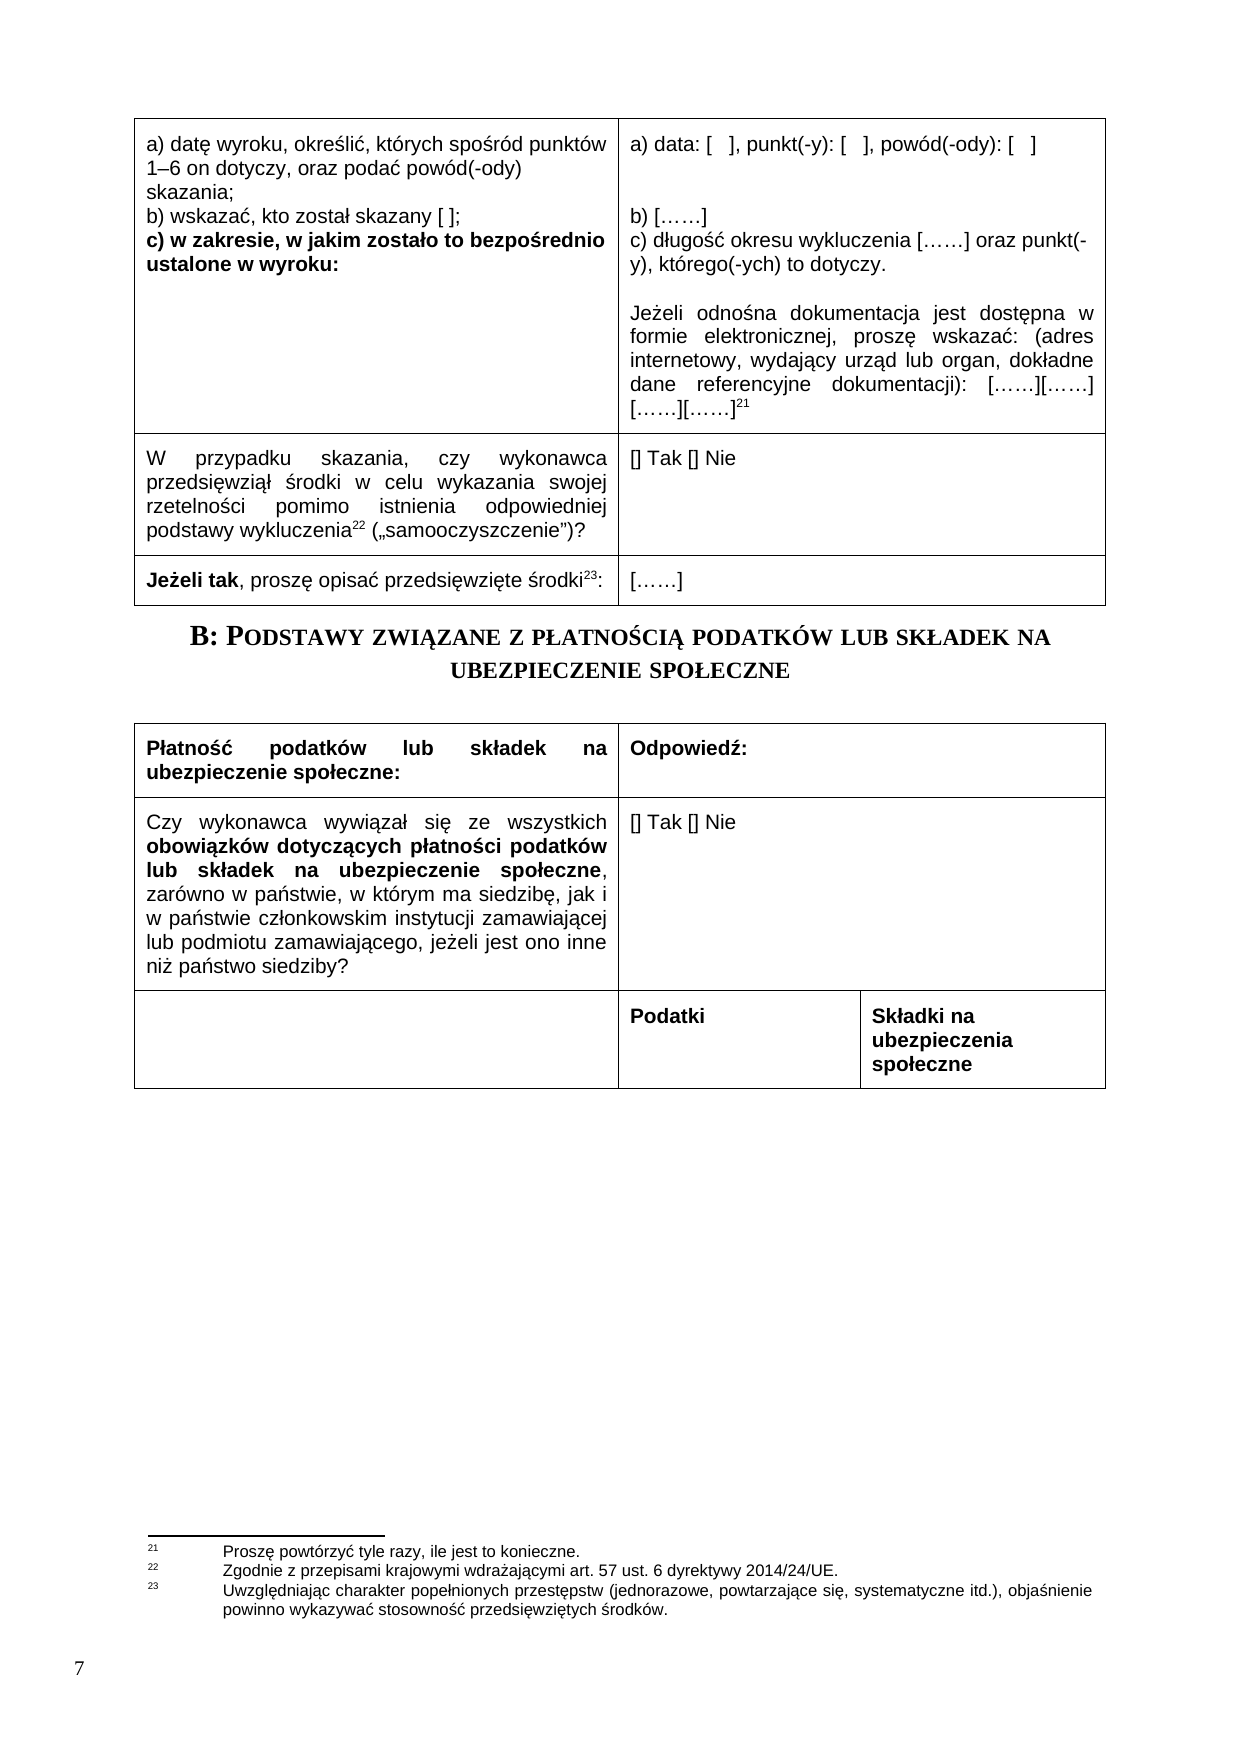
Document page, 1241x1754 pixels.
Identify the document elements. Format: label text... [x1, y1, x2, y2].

table_cell [135, 991, 618, 1088]
table_cell W przypadku skazania, czy wykonawca przedsięwziął środki w celu wykazania swojej rzetelności pomimo istnienia odpowiedniej podstawy wykluczenia („samooczyszczenie”)? [135, 434, 618, 554]
table_cell Jeżeli tak, proszę podać: a) datę wyroku, określić, których spośród punktów 1–6 on dotyczy, oraz podać powód(-ody) skazania; b) wskazać, kto został skazany [ ]; c) w zakresie, w jakim zostało to bezpośrednio ustalone w wyroku: [135, 119, 618, 433]
table_header Płatność podatków lub składek na ubezpieczenie społeczne: [135, 724, 618, 797]
table_header Odpowiedź: [619, 724, 1105, 797]
title B: Podstawy związane z płatnością podatków lub składek na ubezpieczenie społeczne [148, 618, 1093, 685]
table_cell [] Tak [] Nie [619, 434, 1105, 554]
table_cell Czy wykonawca wywiązał się ze wszystkich obowiązków dotyczących płatności podatków lub składek na ubezpieczenie społeczne, zarówno w państwie, w którym ma siedzibę, jak i w państwie członkowskim instytucji zamawiającej lub podmiotu zamawiającego, jeżeli jest ono inne niż państwo siedziby? [135, 798, 618, 990]
table_cell Składki na ubezpieczenia społeczne [861, 991, 1105, 1088]
table_cell [……] [619, 556, 1105, 604]
table_cell [] Tak [] Nie [619, 798, 1105, 990]
table_cell a) data: [ ], punkt(-y): [ ], powód(-ody): [ ] b) [……] c) długość okresu wykluczenia [……] oraz punkt(-y), którego(-ych) to dotyczy. Jeżeli odnośna dokumentacja jest dostępna w formie elektronicznej, proszę wskazać: (adres internetowy, wydający urząd lub organ, dokładne dane referencyjne dokumentacji): [……][……][……][……] [619, 119, 1105, 433]
table_cell Podatki [619, 991, 860, 1088]
table_cell Jeżeli tak, proszę opisać przedsięwzięte środki: [135, 556, 618, 604]
